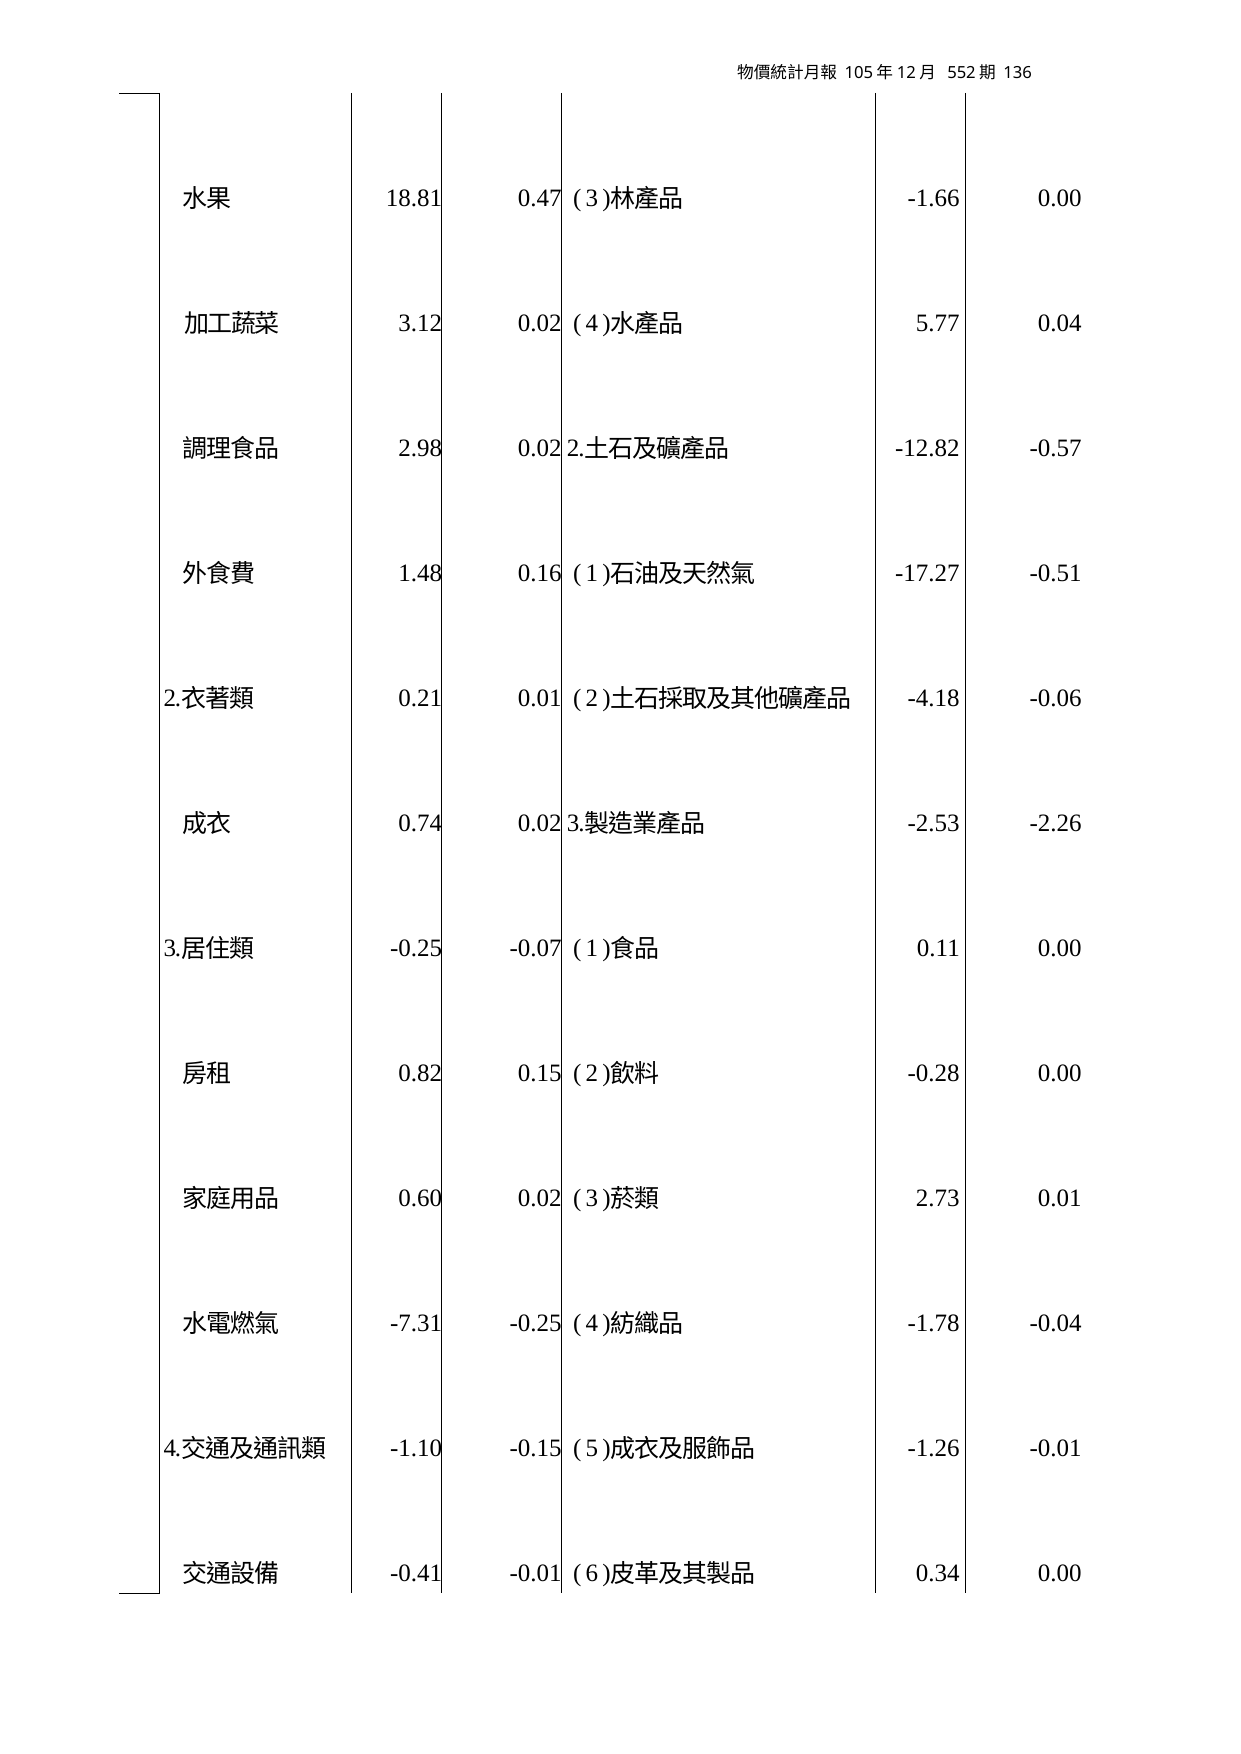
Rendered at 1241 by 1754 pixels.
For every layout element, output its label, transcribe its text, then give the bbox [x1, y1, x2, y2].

table_cell (1)石油及天然氣 [562, 468, 875, 593]
table_cell 0.00 [966, 93, 1088, 218]
table_cell 0.15 [442, 968, 561, 1093]
table_cell 外食費 [160, 468, 351, 593]
table_cell 2.98 [352, 343, 441, 468]
table_cell 3.居住類 [160, 843, 351, 968]
table_cell 水果 [160, 93, 351, 218]
table_cell -0.28 [876, 968, 965, 1093]
table_cell 0.21 [352, 593, 441, 718]
table_cell (3)菸類 [562, 1093, 875, 1218]
table_cell -0.15 [442, 1343, 561, 1468]
table_cell (3)林產品 [562, 93, 875, 218]
table_cell -1.10 [352, 1343, 441, 1468]
table_cell 0.00 [966, 968, 1088, 1093]
table_cell -0.01 [442, 1468, 561, 1593]
table_cell 0.04 [966, 218, 1088, 343]
table_cell 調理食品 [160, 343, 351, 468]
table_cell -0.04 [966, 1218, 1088, 1343]
table_cell 成衣 [160, 718, 351, 843]
table_cell -7.31 [352, 1218, 441, 1343]
table_cell 0.02 [442, 1093, 561, 1218]
table_cell 0.01 [966, 1093, 1088, 1218]
table_cell 0.02 [442, 218, 561, 343]
table_cell 3.製造業產品 [562, 718, 875, 843]
table_cell 房租 [160, 968, 351, 1093]
table_cell -1.26 [876, 1343, 965, 1468]
table_cell -12.82 [876, 343, 965, 468]
table_cell 2.衣著類 [160, 593, 351, 718]
table_cell 18.81 [352, 93, 441, 218]
table_cell 家庭用品 [160, 1093, 351, 1218]
table_cell -1.78 [876, 1218, 965, 1343]
table_cell 3.12 [352, 218, 441, 343]
table_cell (2)土石採取及其他礦產品 [562, 593, 875, 718]
table_cell 0.11 [876, 843, 965, 968]
table_cell -0.25 [442, 1218, 561, 1343]
table_cell 加工蔬菜 [160, 218, 351, 343]
table_cell 0.74 [352, 718, 441, 843]
table_cell 0.34 [876, 1468, 965, 1593]
table_cell 交通設備 [160, 1468, 351, 1593]
table_cell 4.交通及通訊類 [160, 1343, 351, 1468]
table_cell -0.01 [966, 1343, 1088, 1468]
table_cell -0.07 [442, 843, 561, 968]
table_cell -0.25 [352, 843, 441, 968]
table_cell 0.00 [966, 843, 1088, 968]
table_cell [119, 94, 159, 1593]
table_cell 2.73 [876, 1093, 965, 1218]
table_cell 0.02 [442, 718, 561, 843]
table_cell 0.01 [442, 593, 561, 718]
table_cell 0.00 [966, 1468, 1088, 1593]
table_cell 0.02 [442, 343, 561, 468]
table_cell -0.06 [966, 593, 1088, 718]
table_cell 水電燃氣 [160, 1218, 351, 1343]
table_cell 0.16 [442, 468, 561, 593]
table_cell -2.53 [876, 718, 965, 843]
table_cell 0.47 [442, 93, 561, 218]
table_cell -0.57 [966, 343, 1088, 468]
table_cell (4)水產品 [562, 218, 875, 343]
table_cell -2.26 [966, 718, 1088, 843]
table_cell (5)成衣及服飾品 [562, 1343, 875, 1468]
table_cell (6)皮革及其製品 [562, 1468, 875, 1593]
table_cell 0.82 [352, 968, 441, 1093]
table_cell -1.66 [876, 93, 965, 218]
table_cell (4)紡織品 [562, 1218, 875, 1343]
table_cell 1.48 [352, 468, 441, 593]
table_cell (1)食品 [562, 843, 875, 968]
table_cell 5.77 [876, 218, 965, 343]
table_cell -17.27 [876, 468, 965, 593]
table_cell 0.60 [352, 1093, 441, 1218]
table_cell (2)飲料 [562, 968, 875, 1093]
table_cell 2.土石及礦產品 [562, 343, 875, 468]
table_cell -0.51 [966, 468, 1088, 593]
table_cell -4.18 [876, 593, 965, 718]
table_cell -0.41 [352, 1468, 441, 1593]
